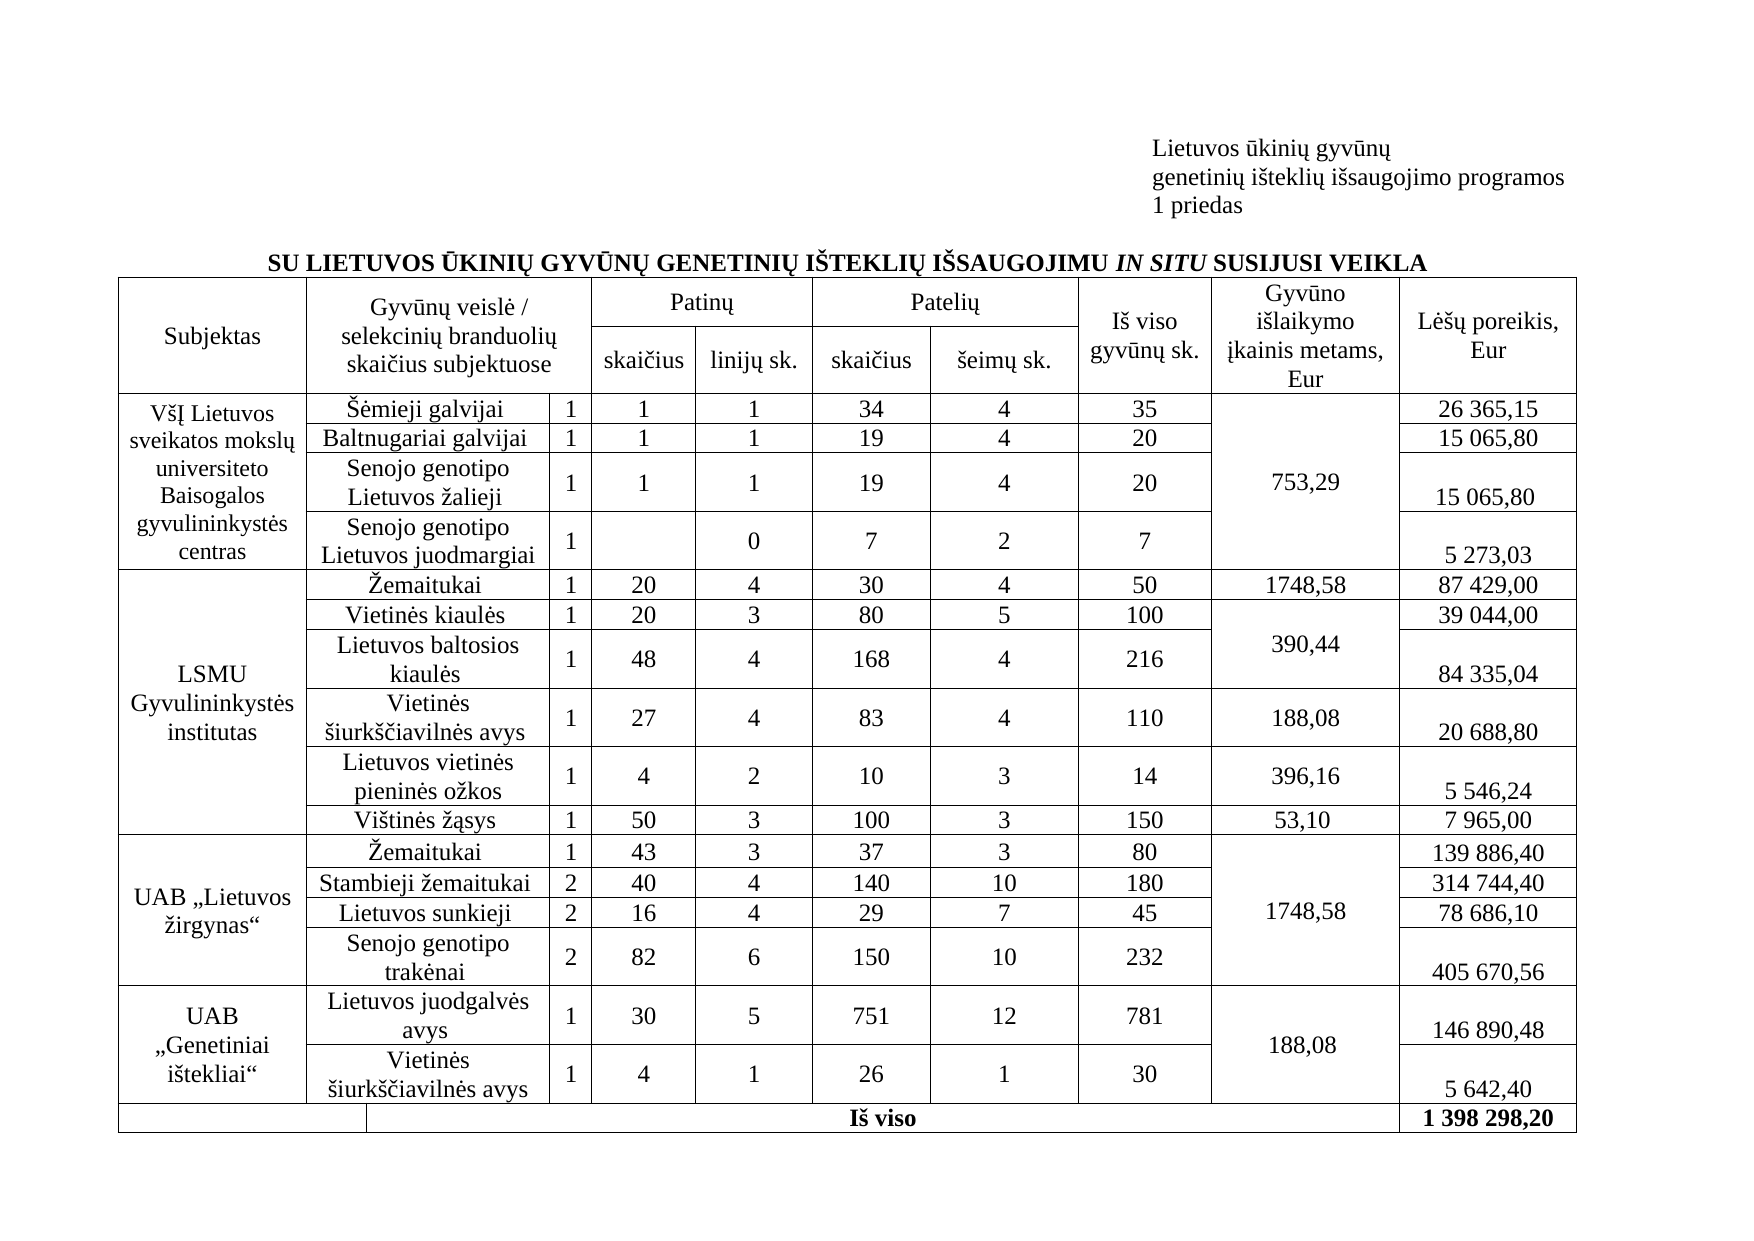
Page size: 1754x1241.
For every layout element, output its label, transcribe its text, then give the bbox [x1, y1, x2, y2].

text genetinių išteklių išsaugojimo programos [118, 162, 1577, 190]
table_cell UAB „Genetiniai ištekliai“ [119, 986, 306, 1102]
table_cell Vištinės žąsys [307, 806, 549, 834]
table_cell 84 335,04 [1400, 630, 1576, 687]
table_cell 2 [550, 928, 591, 985]
table_cell 4 [931, 453, 1078, 511]
table_cell 1 [550, 512, 591, 569]
table_cell 139 886,40 [1400, 835, 1576, 867]
table_cell Lietuvos juodgalvės avys [307, 986, 549, 1044]
table_cell 15 065,80 [1400, 453, 1576, 511]
table_cell 1 [550, 394, 591, 422]
table_cell Žemaitukai [307, 570, 549, 599]
table_cell 232 [1079, 928, 1211, 985]
table_cell 150 [1079, 806, 1211, 834]
table_header Gyvūno išlaikymo įkainis metams, Eur [1212, 278, 1399, 393]
table_cell Senojo genotipo Lietuvos žalieji [307, 453, 549, 511]
table_cell 3 [931, 747, 1078, 804]
table_cell 4 [592, 747, 695, 804]
table_cell 1748,58 [1212, 835, 1399, 985]
table_cell šeimų sk. [931, 327, 1078, 393]
table_cell 2 [550, 868, 591, 897]
table_cell 396,16 [1212, 747, 1399, 804]
table_cell Žemaitukai [307, 835, 549, 867]
table_cell 80 [1079, 835, 1211, 867]
table_cell skaičius [813, 327, 930, 393]
table_cell 4 [696, 898, 812, 927]
table_cell 3 [931, 806, 1078, 834]
table_cell 753,29 [1212, 394, 1399, 569]
table_cell 15 065,80 [1400, 424, 1576, 452]
table_cell 1 [931, 1045, 1078, 1102]
table_cell 27 [592, 689, 695, 746]
table_cell 14 [1079, 747, 1211, 804]
table_cell 1 [550, 630, 591, 687]
table_cell 4 [931, 630, 1078, 687]
table_cell 3 [696, 806, 812, 834]
table_cell 1 [550, 600, 591, 629]
table_cell 1 [696, 1045, 812, 1102]
table_cell 19 [813, 453, 930, 511]
table_cell 100 [813, 806, 930, 834]
table_cell UAB „Lietuvos žirgynas“ [119, 835, 306, 985]
table_cell 82 [592, 928, 695, 985]
table_cell 7 965,00 [1400, 806, 1576, 834]
table_cell Lietuvos vietinės pieninės ožkos [307, 747, 549, 804]
table_cell 5 [931, 600, 1078, 629]
table_cell Iš viso [367, 1104, 1399, 1132]
table_header Patelių [813, 278, 1078, 326]
text Lietuvos ūkinių gyvūnų [118, 133, 1577, 162]
table_cell 140 [813, 868, 930, 897]
text 1 priedas [118, 190, 1577, 219]
table_cell skaičius [592, 327, 695, 393]
table_cell 78 686,10 [1400, 898, 1576, 927]
table_cell 5 642,40 [1400, 1045, 1576, 1102]
table_header Lėšų poreikis, Eur [1400, 278, 1576, 393]
table_cell 7 [931, 898, 1078, 927]
table_cell 43 [592, 835, 695, 867]
table_cell 3 [696, 600, 812, 629]
table_cell 30 [592, 986, 695, 1044]
table_cell 1 [550, 453, 591, 511]
table_cell 1 [592, 394, 695, 422]
table_cell 2 [696, 747, 812, 804]
table_cell 39 044,00 [1400, 600, 1576, 629]
table_cell 2 [931, 512, 1078, 569]
table_cell 188,08 [1212, 689, 1399, 746]
table_cell Vietinės šiurkščiavilnės avys [307, 689, 549, 746]
table_cell 150 [813, 928, 930, 985]
table_cell 4 [931, 570, 1078, 599]
table_cell Senojo genotipo trakėnai [307, 928, 549, 985]
table_cell Vietinės šiurkščiavilnės avys [307, 1045, 549, 1102]
table_cell 216 [1079, 630, 1211, 687]
table_cell 1 [592, 424, 695, 452]
table_cell 188,08 [1212, 986, 1399, 1102]
table_cell linijų sk. [696, 327, 812, 393]
table_cell 10 [931, 868, 1078, 897]
table_cell 26 365,15 [1400, 394, 1576, 422]
table_cell Baltnugariai galvijai [307, 424, 549, 452]
table_cell 1 [550, 747, 591, 804]
table_cell 4 [696, 630, 812, 687]
table_cell 1 [550, 570, 591, 599]
table_cell 20 688,80 [1400, 689, 1576, 746]
table_cell 83 [813, 689, 930, 746]
table_cell 40 [592, 868, 695, 897]
table_cell 6 [696, 928, 812, 985]
table_cell 146 890,48 [1400, 986, 1576, 1044]
table_cell 1 [550, 689, 591, 746]
table_cell 30 [1079, 1045, 1211, 1102]
table_cell Lietuvos sunkieji [307, 898, 549, 927]
table_cell 48 [592, 630, 695, 687]
table_cell 5 546,24 [1400, 747, 1576, 804]
table_cell 781 [1079, 986, 1211, 1044]
table_cell Senojo genotipo Lietuvos juodmargiai [307, 512, 549, 569]
table_cell 4 [696, 570, 812, 599]
table_cell 2 [550, 898, 591, 927]
table_cell 1 [696, 424, 812, 452]
table_cell 1 [592, 453, 695, 511]
table_cell 20 [1079, 453, 1211, 511]
table_cell 50 [1079, 570, 1211, 599]
table_cell 20 [592, 570, 695, 599]
table_cell 4 [592, 1045, 695, 1102]
table_cell 53,10 [1212, 806, 1399, 834]
table_cell 4 [696, 868, 812, 897]
table_cell 4 [931, 394, 1078, 422]
table_cell 7 [1079, 512, 1211, 569]
table_cell 26 [813, 1045, 930, 1102]
table_cell Stambieji žemaitukai [307, 868, 549, 897]
table_cell 5 273,03 [1400, 512, 1576, 569]
table_cell [119, 1104, 366, 1132]
table_cell 1748,58 [1212, 570, 1399, 599]
table_cell 1 [550, 424, 591, 452]
table_cell 1 [550, 806, 591, 834]
table_cell 34 [813, 394, 930, 422]
table_cell 1 [550, 986, 591, 1044]
table_header Gyvūnų veislė / selekcinių branduolių skaičius subjektuose [307, 278, 591, 393]
text su Lietuvos ūkinių gyvūnų genetinių išteklių išsaugojimu in situ susijusi Veikla [118, 248, 1577, 277]
table_cell 751 [813, 986, 930, 1044]
table_cell 80 [813, 600, 930, 629]
table_cell 314 744,40 [1400, 868, 1576, 897]
table_cell 3 [696, 835, 812, 867]
table_cell 4 [931, 689, 1078, 746]
table_cell 1 [696, 394, 812, 422]
table_cell 168 [813, 630, 930, 687]
table_cell 20 [592, 600, 695, 629]
table_cell 1 398 298,20 [1400, 1104, 1576, 1132]
table_cell 10 [813, 747, 930, 804]
table_cell Vietinės kiaulės [307, 600, 549, 629]
table_header Subjektas [119, 278, 306, 393]
table_cell 45 [1079, 898, 1211, 927]
table_cell 1 [696, 453, 812, 511]
table_header Patinų [592, 278, 812, 326]
table_cell VšĮ Lietuvos sveikatos mokslų universiteto Baisogalos gyvulininkystės centras [119, 394, 306, 569]
table_cell Šėmieji galvijai [307, 394, 549, 422]
table_cell 7 [813, 512, 930, 569]
table_cell 100 [1079, 600, 1211, 629]
table_cell LSMU Gyvulininkystės institutas [119, 570, 306, 834]
table_cell 16 [592, 898, 695, 927]
table_cell 1 [550, 1045, 591, 1102]
table_cell 4 [696, 689, 812, 746]
table_cell 12 [931, 986, 1078, 1044]
table_cell 35 [1079, 394, 1211, 422]
table_cell 180 [1079, 868, 1211, 897]
table_cell 405 670,56 [1400, 928, 1576, 985]
table_cell 1 [550, 835, 591, 867]
table_cell 50 [592, 806, 695, 834]
table_header Iš viso gyvūnų sk. [1079, 278, 1211, 393]
table_cell 29 [813, 898, 930, 927]
table_cell 390,44 [1212, 600, 1399, 687]
table_cell 110 [1079, 689, 1211, 746]
table_cell 19 [813, 424, 930, 452]
table_cell 3 [931, 835, 1078, 867]
table_cell 0 [696, 512, 812, 569]
table_cell 37 [813, 835, 930, 867]
table_cell Lietuvos baltosios kiaulės [307, 630, 549, 687]
table_cell 20 [1079, 424, 1211, 452]
table_cell 30 [813, 570, 930, 599]
table_cell 87 429,00 [1400, 570, 1576, 599]
table_cell [592, 512, 695, 569]
table_cell 4 [931, 424, 1078, 452]
table_cell 10 [931, 928, 1078, 985]
table_cell 5 [696, 986, 812, 1044]
